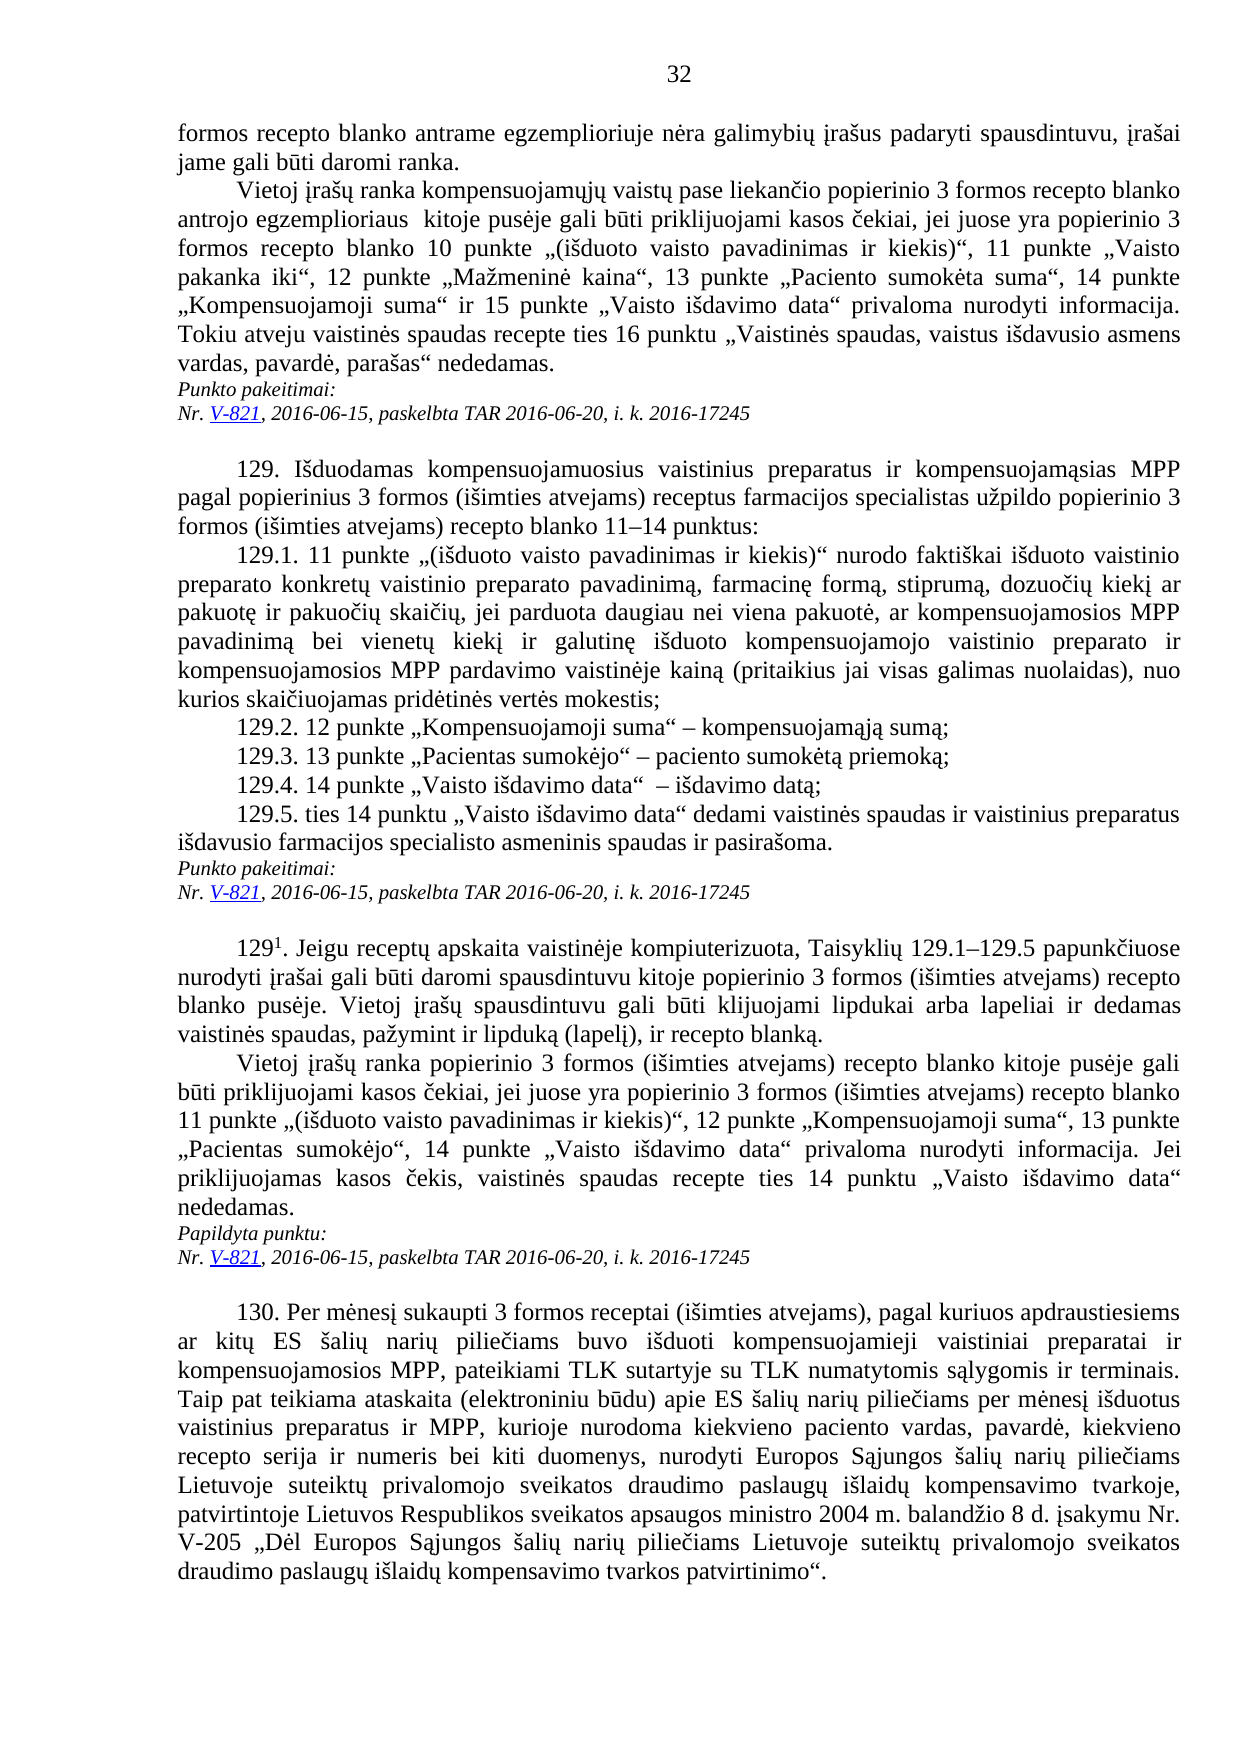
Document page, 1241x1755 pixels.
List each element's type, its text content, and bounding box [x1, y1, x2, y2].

text 129.3. 13 punkte „Pacientas sumokėjo“ – paciento sumokėtą priemoką; [177, 741, 1181, 770]
text formos recepto blanko antrame egzemplioriuje nėra galimybių įrašus padaryti spausdintuvu, įrašai jame gali būti daromi ranka. [177, 118, 1181, 176]
text Papildyta punktu: [177, 1221, 1181, 1245]
text 129. Išduodamas kompensuojamuosius vaistinius preparatus ir kompensuojamąsias MPP pagal popierinius 3 formos (išimties atvejams) receptus farmacijos specialistas užpildo popierinio 3 formos (išimties atvejams) recepto blanko 11–14 punktus: [177, 454, 1181, 540]
text Vietoj įrašų ranka kompensuojamųjų vaistų pase liekančio popierinio 3 formos recepto blanko antrojo egzemplioriaus kitoje pusėje gali būti priklijuojami kasos čekiai, jei juose yra popierinio 3 formos recepto blanko 10 punkte „(išduoto vaisto pavadinimas ir kiekis)“, 11 punkte „Vaisto pakanka iki“, 12 punkte „Mažmeninė kaina“, 13 punkte „Paciento sumokėta suma“, 14 punkte „Kompensuojamoji suma“ ir 15 punkte „Vaisto išdavimo data“ privaloma nurodyti informacija. Tokiu atveju vaistinės spaudas recepte ties 16 punktu „Vaistinės spaudas, vaistus išdavusio asmens vardas, pavardė, parašas“ nededamas. [177, 176, 1181, 377]
text 129.1. 11 punkte „(išduoto vaisto pavadinimas ir kiekis)“ nurodo faktiškai išduoto vaistinio preparato konkretų vaistinio preparato pavadinimą, farmacinę formą, stiprumą, dozuočių kiekį ar pakuotę ir pakuočių skaičių, jei parduota daugiau nei viena pakuotė, ar kompensuojamosios MPP pavadinimą bei vienetų kiekį ir galutinę išduoto kompensuojamojo vaistinio preparato ir kompensuojamosios MPP pardavimo vaistinėje kainą (pritaikius jai visas galimas nuolaidas), nuo kurios skaičiuojamas pridėtinės vertės mokestis; [177, 540, 1181, 712]
text 130. Per mėnesį sukaupti 3 formos receptai (išimties atvejams), pagal kuriuos apdraustiesiems ar kitų ES šalių narių piliečiams buvo išduoti kompensuojamieji vaistiniai preparatai ir kompensuojamosios MPP, pateikiami TLK sutartyje su TLK numatytomis sąlygomis ir terminais. Taip pat teikiama ataskaita (elektroniniu būdu) apie ES šalių narių piliečiams per mėnesį išduotus vaistinius preparatus ir MPP, kurioje nurodoma kiekvieno paciento vardas, pavardė, kiekvieno recepto serija ir numeris bei kiti duomenys, nurodyti Europos Sąjungos šalių narių piliečiams Lietuvoje suteiktų privalomojo sveikatos draudimo paslaugų išlaidų kompensavimo tvarkoje, patvirtintoje Lietuvos Respublikos sveikatos apsaugos ministro 2004 m. balandžio 8 d. įsakymu Nr. V-205 „Dėl Europos Sąjungos šalių narių piliečiams Lietuvoje suteiktų privalomojo sveikatos draudimo paslaugų išlaidų kompensavimo tvarkos patvirtinimo“. [177, 1297, 1181, 1585]
text Nr. V-821, 2016-06-15, paskelbta TAR 2016-06-20, i. k. 2016-17245 [177, 401, 1181, 425]
text 129.5. ties 14 punktu „Vaisto išdavimo data“ dedami vaistinės spaudas ir vaistinius preparatus išdavusio farmacijos specialisto asmeninis spaudas ir pasirašoma. [177, 799, 1181, 856]
text Nr. V-821, 2016-06-15, paskelbta TAR 2016-06-20, i. k. 2016-17245 [177, 880, 1181, 904]
text Vietoj įrašų ranka popierinio 3 formos (išimties atvejams) recepto blanko kitoje pusėje gali būti priklijuojami kasos čekiai, jei juose yra popierinio 3 formos (išimties atvejams) recepto blanko 11 punkte „(išduoto vaisto pavadinimas ir kiekis)“, 12 punkte „Kompensuojamoji suma“, 13 punkte „Pacientas sumokėjo“, 14 punkte „Vaisto išdavimo data“ privaloma nurodyti informacija. Jei priklijuojamas kasos čekis, vaistinės spaudas recepte ties 14 punktu „Vaisto išdavimo data“ nededamas. [177, 1048, 1181, 1221]
text 1291. Jeigu receptų apskaita vaistinėje kompiuterizuota, Taisyklių 129.1–129.5 papunkčiuose nurodyti įrašai gali būti daromi spausdintuvu kitoje popierinio 3 formos (išimties atvejams) recepto blanko pusėje. Vietoj įrašų spausdintuvu gali būti klijuojami lipdukai arba lapeliai ir dedamas vaistinės spaudas, pažymint ir lipduką (lapelį), ir recepto blanką. [177, 933, 1181, 1048]
text Nr. V-821, 2016-06-15, paskelbta TAR 2016-06-20, i. k. 2016-17245 [177, 1245, 1181, 1269]
text 129.2. 12 punkte „Kompensuojamoji suma“ – kompensuojamąją sumą; [177, 712, 1181, 741]
text 129.4. 14 punkte „Vaisto išdavimo data“ – išdavimo datą; [177, 770, 1181, 799]
text Punkto pakeitimai: [177, 856, 1181, 880]
text Punkto pakeitimai: [177, 377, 1181, 401]
